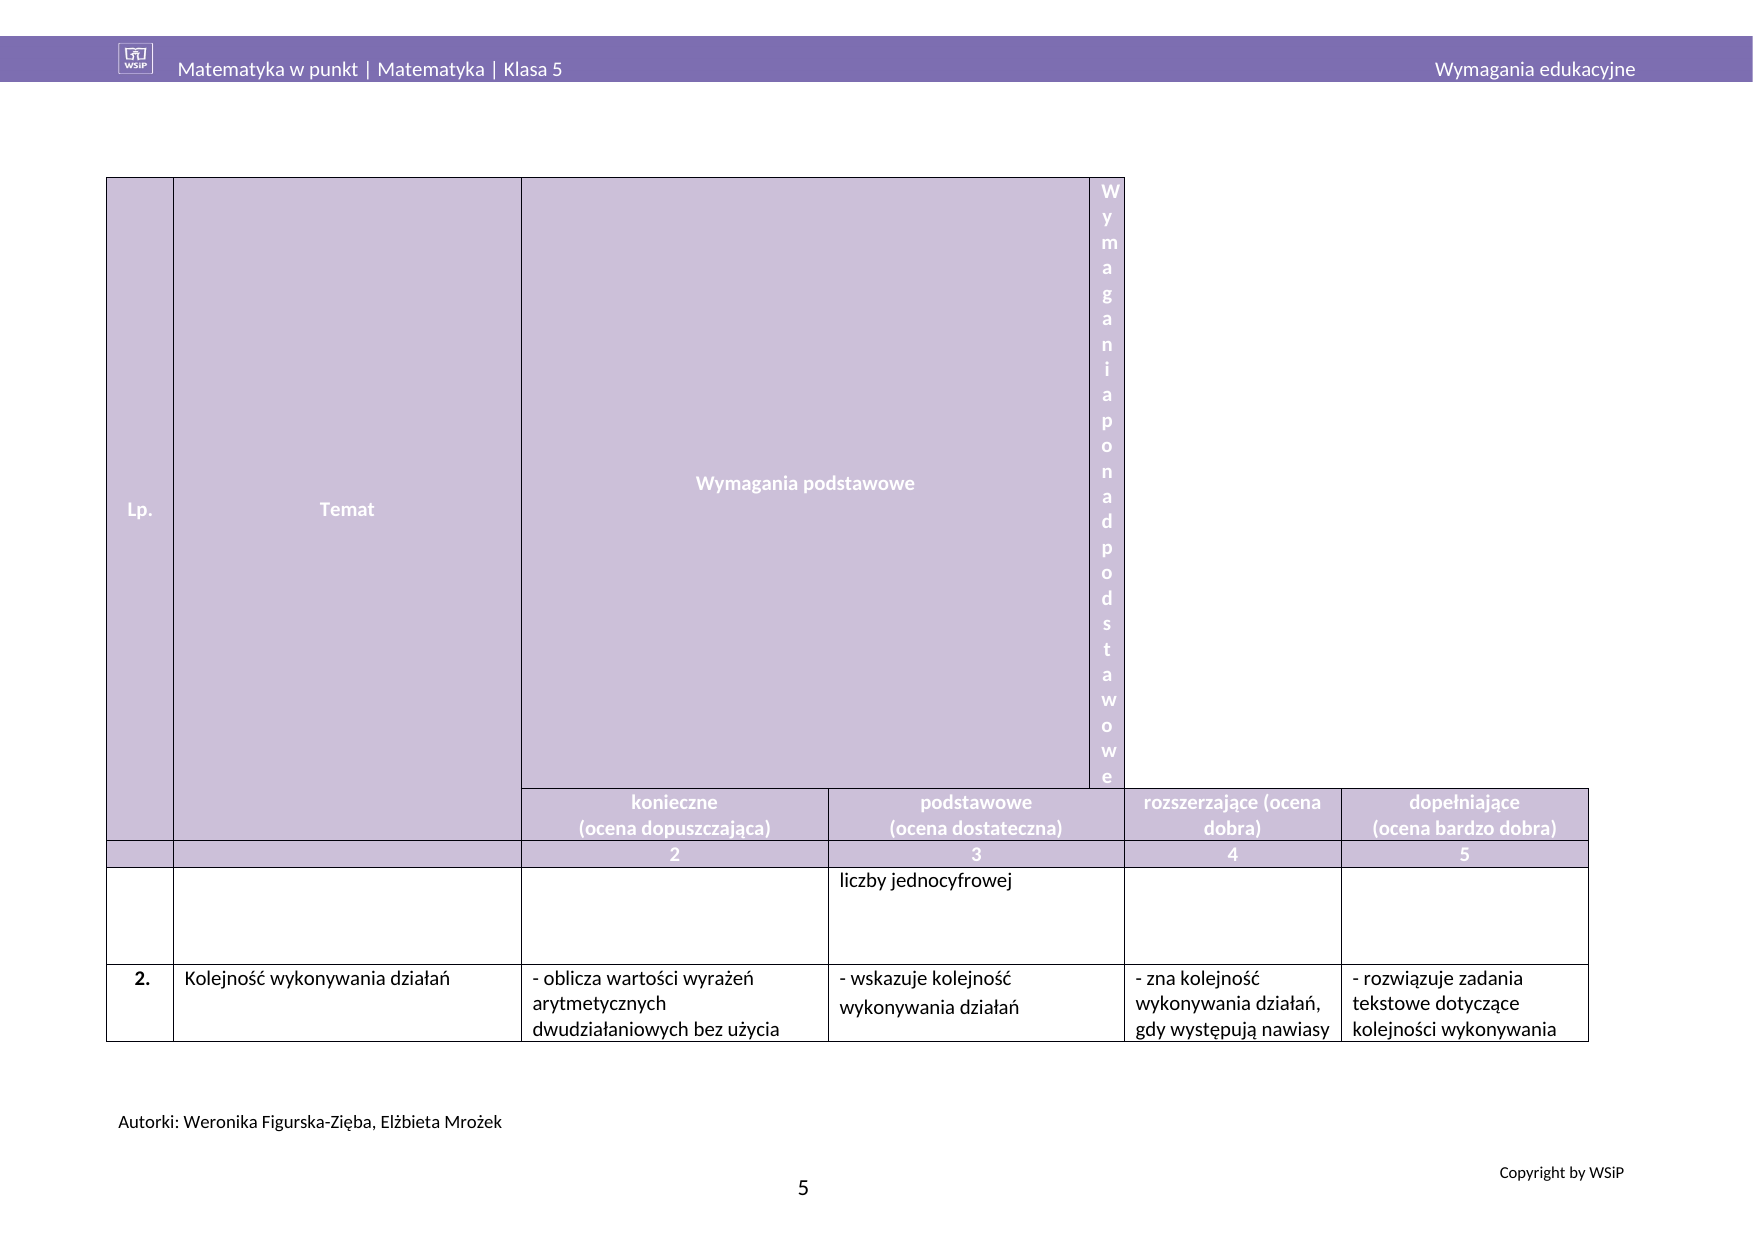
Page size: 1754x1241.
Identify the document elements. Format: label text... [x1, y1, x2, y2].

table_cell - wskazuje kolejność wykonywania działań [829, 965, 1124, 1041]
table_cell dopełniające (ocena bardzo dobra) [1342, 789, 1588, 840]
table_cell 4 [1125, 841, 1341, 867]
table_cell 2. [107, 965, 173, 1041]
table_cell 3 [829, 841, 1124, 867]
table_cell - oblicza wartości wyrażeń arytmetycznych dwudziałaniowych bez użycia [522, 965, 828, 1041]
table_cell [174, 841, 521, 867]
table_cell [107, 841, 173, 867]
table_cell Kolejność wykonywania działań [174, 965, 521, 1041]
table_cell 2 [522, 841, 828, 867]
table_header Wymagania podstawowe [522, 178, 1089, 788]
table_header Lp. [107, 178, 173, 840]
table_cell [522, 868, 828, 964]
table_cell 5 [1342, 841, 1588, 867]
picture [0, 36, 1753, 82]
table_cell podstawowe (ocena dostateczna) [829, 789, 1124, 840]
table_cell rozszerzające (ocena dobra) [1125, 789, 1341, 840]
table_header Temat [174, 178, 521, 840]
table_cell [1125, 868, 1341, 964]
table_cell liczby jednocyfrowej [829, 868, 1124, 964]
table_cell [1342, 868, 1588, 964]
table_cell - zna kolejność wykonywania działań, gdy występują nawiasy [1125, 965, 1341, 1041]
table_cell konieczne (ocena dopuszczająca) [522, 789, 828, 840]
table_cell - rozwiązuje zadania tekstowe dotyczące kolejności wykonywania [1342, 965, 1588, 1041]
table_header Wymagania ponadpodstawowe [1090, 178, 1124, 788]
table_cell [107, 868, 173, 964]
table_cell [174, 868, 521, 964]
